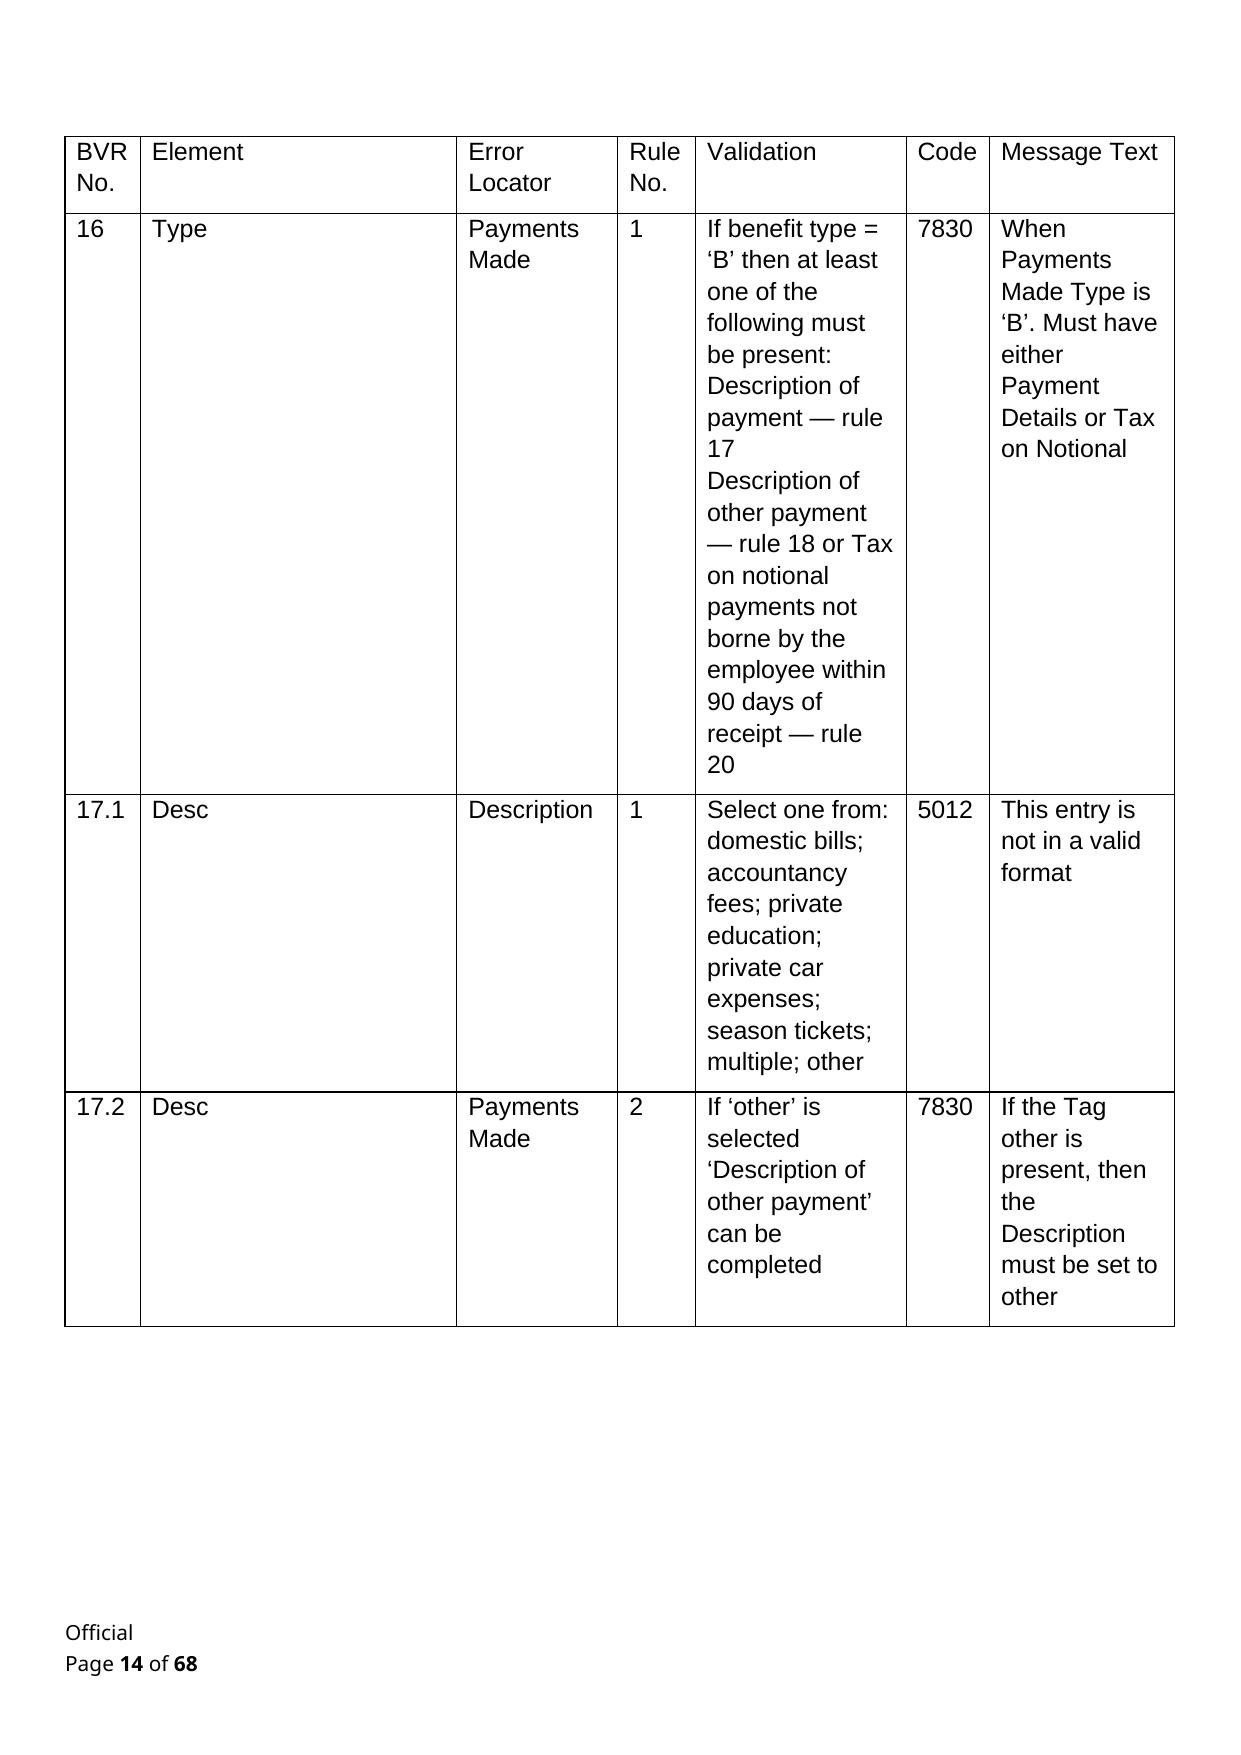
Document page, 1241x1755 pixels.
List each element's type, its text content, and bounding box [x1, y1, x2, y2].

table_header Element [141, 137, 456, 212]
table_cell 1 [618, 795, 695, 1091]
table_cell Payments Made [457, 214, 617, 794]
table_cell When Payments Made Type is ‘B’. Must have either Payment Details or Tax on Notional [990, 214, 1174, 794]
table_cell 17.1 [66, 795, 140, 1091]
table_cell 1 [618, 214, 695, 794]
table_cell 7830 [907, 214, 989, 794]
table_header BVR No. [66, 137, 140, 212]
table_cell 17.2 [66, 1093, 140, 1326]
table_cell 5012 [907, 795, 989, 1091]
table_cell If ‘other’ is selected ‘Description of other payment’ can be completed [696, 1093, 906, 1326]
table_header Code [907, 137, 989, 212]
table_cell Payments Made [457, 1093, 617, 1326]
table_cell Description [457, 795, 617, 1091]
table_header Error Locator [457, 137, 617, 212]
table_cell 7830 [907, 1093, 989, 1326]
table_cell 16 [66, 214, 140, 794]
table_cell 2 [618, 1093, 695, 1326]
table_cell If benefit type = ‘B’ then at least one of the following must be present: Description of payment — rule 17 Description of other payment — rule 18 or Tax on notional payments not borne by the employee within 90 days of receipt — rule 20 [696, 214, 906, 794]
table_header Rule No. [618, 137, 695, 212]
table_cell If the Tag other is present, then the Description must be set to other [990, 1093, 1174, 1326]
table_header Validation [696, 137, 906, 212]
table_cell Type [141, 214, 456, 794]
table_cell Select one from: domestic bills; accountancy fees; private education; private car expenses; season tickets; multiple; other [696, 795, 906, 1091]
table_cell Desc [141, 795, 456, 1091]
table_cell This entry is not in a valid format [990, 795, 1174, 1091]
table_cell Desc [141, 1093, 456, 1326]
table_header Message Text [990, 137, 1174, 212]
